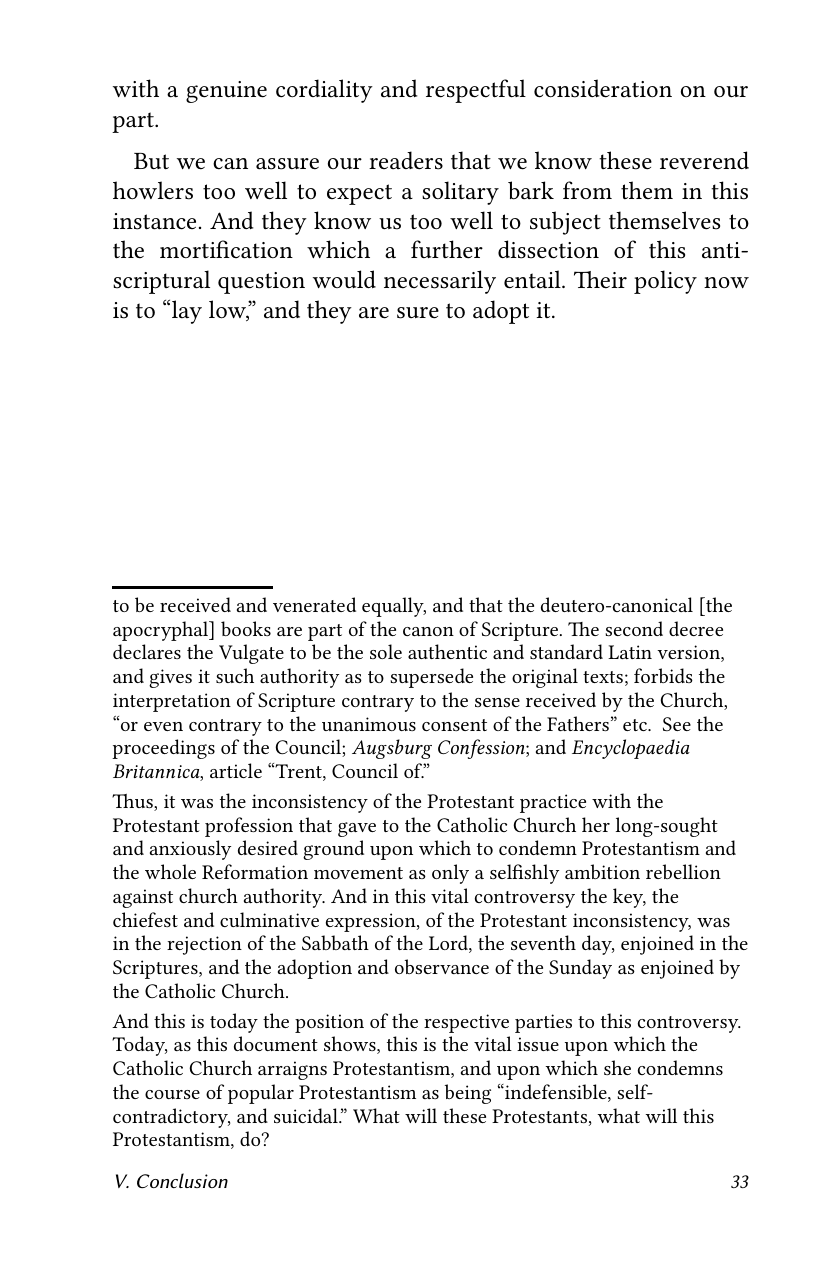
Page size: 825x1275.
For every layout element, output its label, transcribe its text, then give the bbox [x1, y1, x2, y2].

text But we can assure our readers that we know these reverend howlers too well to expect a solitary bark from them in this instance. And they know us too well to subject themselves to the mortification which a further dissection of this anti-scriptural question would necessarily entail. Their policy now is to “lay low,” and they are sure to adopt it. [112, 147, 750, 325]
text with a genuine cordiality and respectful consideration on our part. [112, 75, 750, 133]
text Thus, it was the inconsistency of the Protestant practice with the Protestant profession that gave to the Catholic Church her long-sought and anxiously desired ground upon which to condemn Protestantism and the whole Reformation movement as only a selfishly ambition rebellion against church authority. And in this vital controversy the key, the chiefest and culminative expression, of the Protestant inconsistency, was in the rejection of the Sabbath of the Lord, the seventh day, enjoined in the Scriptures, and the adoption and observance of the Sunday as enjoined by the Catholic Church. [112, 790, 750, 1003]
text to be received and venerated equally, and that the deutero-canonical [the apocryphal] books are part of the canon of Scripture. The second decree declares the Vulgate to be the sole authentic and standard Latin version, and gives it such authority as to supersede the original texts; forbids the interpretation of Scripture contrary to the sense received by the Church, “or even contrary to the unanimous consent of the Fathers” etc. See the proceedings of the Council; Augsburg Confession; and Encyclopaedia Britannica, article “Trent, Council of.” [112, 594, 750, 784]
text And this is today the position of the respective parties to this controversy. Today, as this document shows, this is the vital issue upon which the Catholic Church arraigns Protestantism, and upon which she condemns the course of popular Protestantism as being “indefensible, self-contradictory, and suicidal.” What will these Protestants, what will this Protestantism, do? [112, 1009, 750, 1152]
